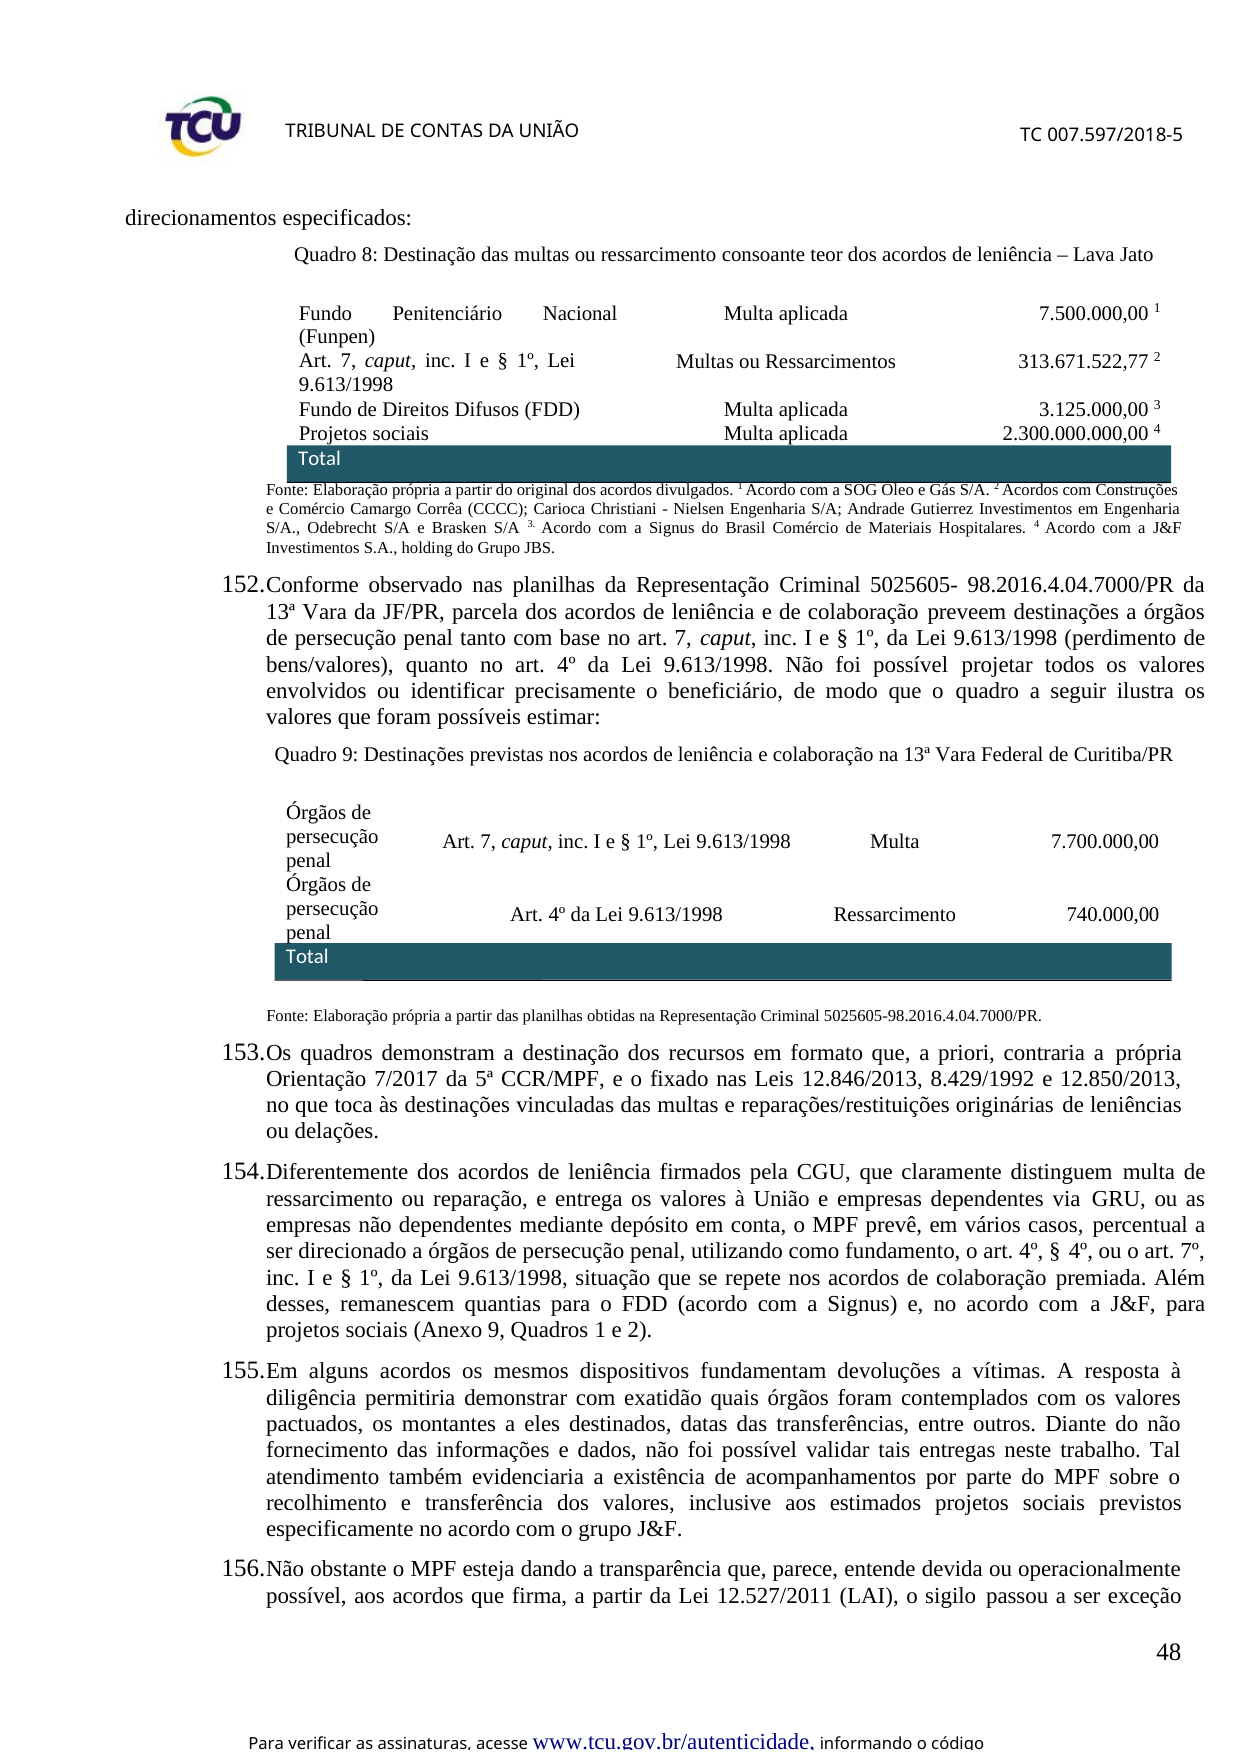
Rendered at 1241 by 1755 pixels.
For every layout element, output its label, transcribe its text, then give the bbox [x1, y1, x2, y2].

list Diferentemente dos acordos de leniência firmados pela CGU, que claramente distinguem multa de ressarcimento ou reparação, e entrega os valores à União e empresas dependentes via GRU, ou as empresas não dependentes mediante depósito em conta, o MPF prevê, em vários casos, percentual a ser direcionado a órgãos de persecução penal, utilizando como fundamento, o art. 4º, § 4º, ou o art. 7º, inc. I e § 1º, da Lei 9.613/1998, situação que se repete nos acordos de colaboração premiada. Além desses, remanescem quantias para o FDD (acordo com a Signus) e, no acordo com a J&F, para projetos sociais (Anexo 9, Quadros 1 e 2). [221, 1156, 1205, 1343]
text Multas ou Ressarcimentos 313.671.522,77 2 [676, 348, 1205, 373]
text Beneficiário Fundamento da Destinação Origem Valor (R$) [291, 772, 1172, 796]
text Quadro 9: Destinações previstas nos acordos de leniência e colaboração na 13ª Vara Federal de Curitiba/PR [274, 742, 1205, 766]
list Conforme observado nas planilhas da Representação Criminal 5025605- 98.2016.4.04.7000/PR da 13ª Vara da JF/PR, parcela dos acordos de leniência e de colaboração preveem destinações a órgãos de persecução penal tanto com base no art. 7, caput, inc. I e § 1º, da Lei 9.613/1998 (perdimento de bens/valores), quanto no art. 4º da Lei 9.613/1998. Não foi possível projetar todos os valores envolvidos ou identificar precisamente o beneficiário, de modo que o quadro a seguir ilustra os valores que foram possíveis estimar: [221, 569, 1205, 730]
text (Funpen) [299, 324, 618, 348]
text direcionamentos especificados: [125, 203, 1205, 230]
text Multa aplicada 7.500.000,00 1 [723, 303, 1205, 324]
text Beneficiário Origem Valor (R$) [404, 273, 1172, 297]
text Órgãos de [286, 802, 378, 823]
text Fonte: Elaboração própria a partir das planilhas obtidas na Representação Criminal 5025605-98.2016.4.04.7000/PR. [231, 1006, 393, 1025]
list Em alguns acordos os mesmos dispositivos fundamentam devoluções a vítimas. A resposta à diligência permitiria demonstrar com exatidão quais órgãos foram contemplados com os valores pactuados, os montantes a eles destinados, datas das transferências, entre outros. Diante do não fornecimento das informações e dados, não foi possível validar tais entregas neste trabalho. Tal atendimento também evidenciaria a existência de acompanhamentos por parte do MPF sobre o recolhimento e transferência dos valores, inclusive aos estimados projetos sociais previstos especificamente no acordo com o grupo J&F. [221, 1355, 1182, 1542]
text Art. 7, caput, inc. I e § 1º, Lei 9.613/1998 [299, 348, 618, 396]
text Quadro 8: Destinação das multas ou ressarcimento consoante teor dos acordos de leniência – Lava Jato [294, 242, 1205, 266]
text persecução penal Órgãos de persecução penal [286, 823, 381, 943]
text Projetos sociais Multa aplicada 2.300.000.000,00 4 [299, 421, 1205, 445]
text Fonte: Elaboração própria a partir do original dos acordos divulgados. 1 Acordo com a SOG Óleo e Gás S/A. 2 Acordos com Construções [266, 483, 1205, 499]
text Fundo Penitenciário Nacional [299, 303, 618, 324]
text Art. 7, caput, inc. I e § 1º, Lei 9.613/1998 Multa 7.700.000,00 Art. 4º da Lei 9.613/1998 Ressarcimento 740.000,00 [442, 829, 1161, 926]
text Fonte: Elaboração própria a partir das planilhas obtidas na Representação Criminal 5025605-98.2016.4.04.7000/PR. [395, 1006, 1077, 1025]
list Não obstante o MPF esteja dando a transparência que, parece, entende devida ou operacionalmente possível, aos acordos que firma, a partir da Lei 12.527/2011 (LAI), o sigilo passou a ser exceção [221, 1554, 1182, 1608]
text Fundo de Direitos Difusos (FDD) Multa aplicada 3.125.000,00 3 [299, 396, 1205, 421]
text e Comércio Camargo Corrêa (CCCC); Carioca Christiani - Nielsen Engenharia S/A; Andrade Gutierrez Investimentos em Engenharia S/A., Odebrecht S/A e Brasken S/A 3. Acordo com a Signus do Brasil Comércio de Materiais Hospitalares. 4 Acordo com a J&F Investimentos S.A., holding do Grupo JBS. [266, 499, 1182, 557]
list Os quadros demonstram a destinação dos recursos em formato que, a priori, contraria a própria Orientação 7/2017 da 5ª CCR/MPF, e o fixado nas Leis 12.846/2013, 8.429/1992 e 12.850/2013, no que toca às destinações vinculadas das multas e reparações/restituições originárias de leniências ou delações. [221, 1037, 1182, 1143]
